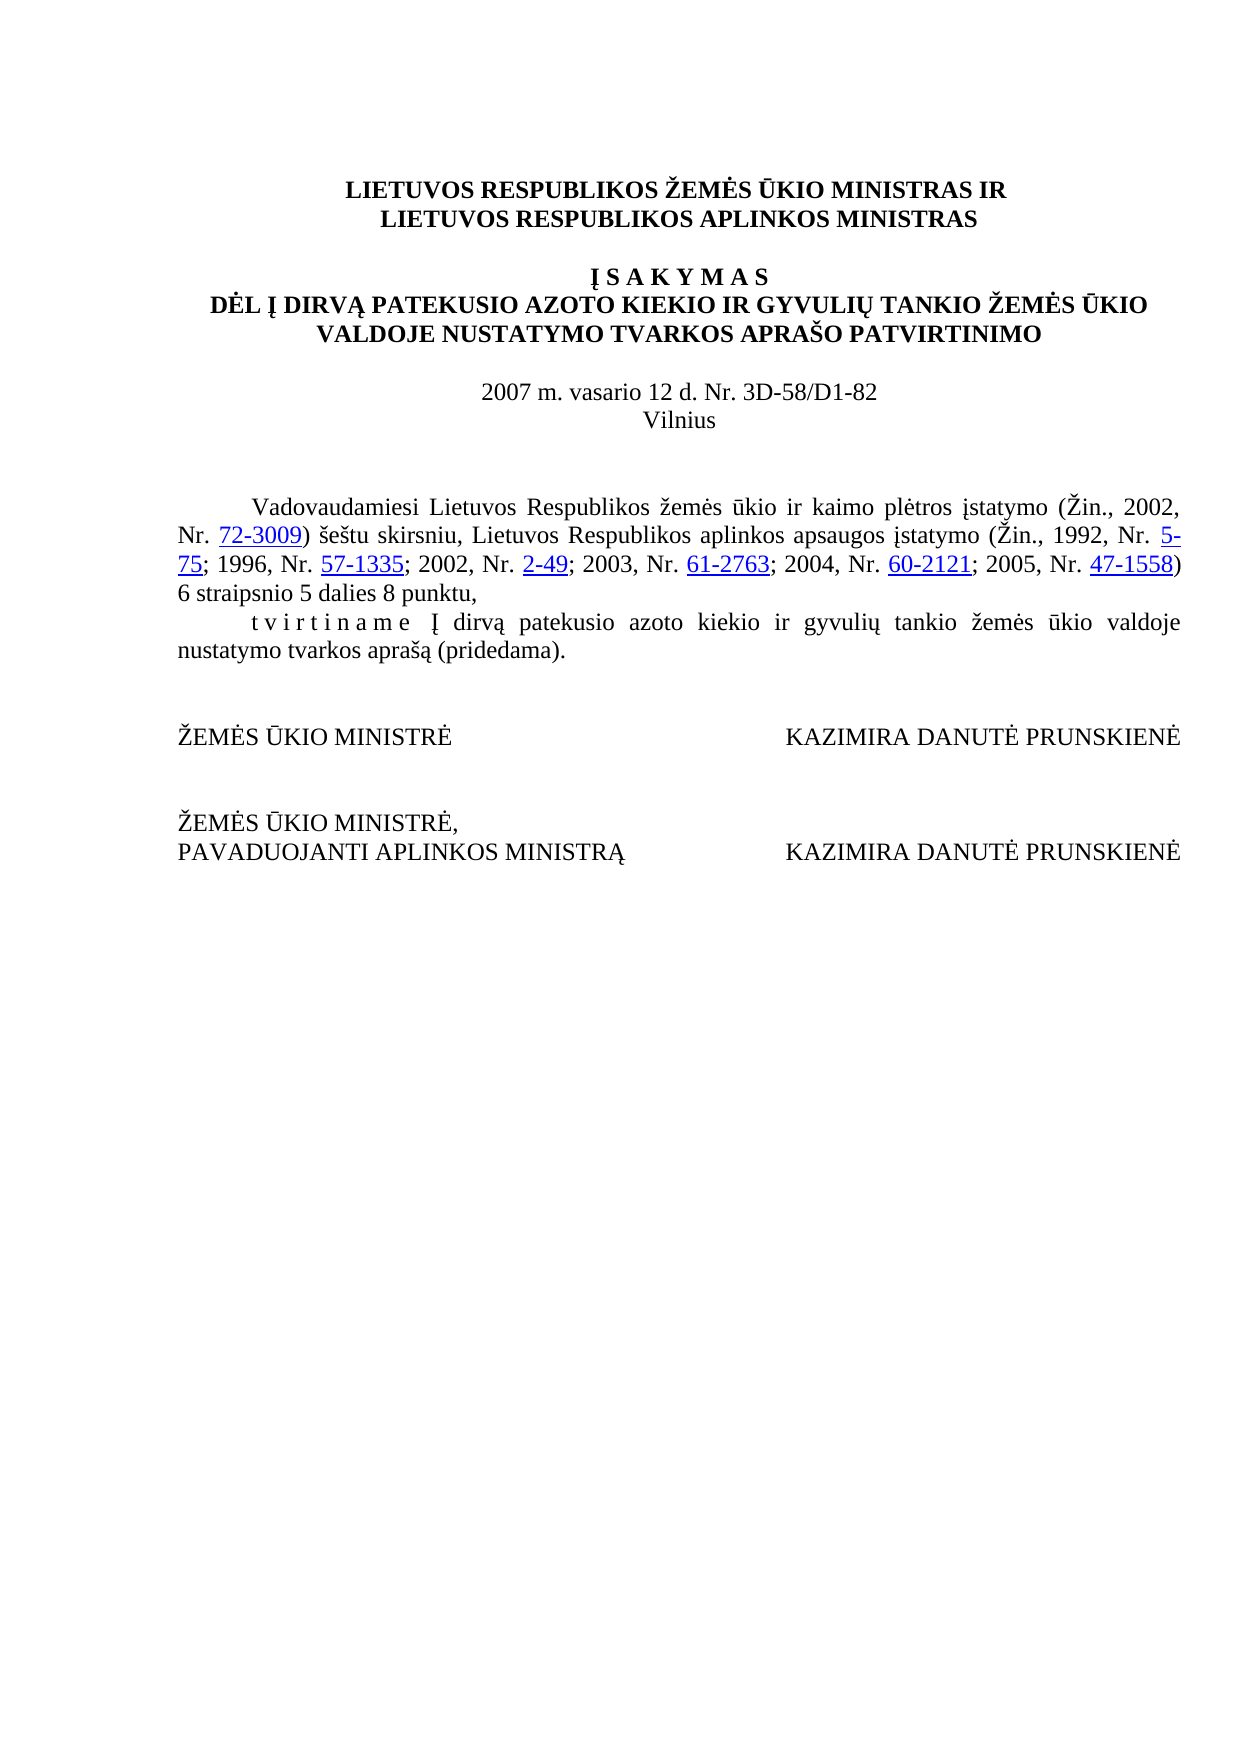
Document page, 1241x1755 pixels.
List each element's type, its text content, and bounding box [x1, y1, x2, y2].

text Vadovaudamiesi Lietuvos Respublikos žemės ūkio ir kaimo plėtros įstatymo (Žin., 2002, Nr. 72-3009) šeštu skirsniu, Lietuvos Respublikos aplinkos apsaugos įstatymo (Žin., 1992, Nr. 5-75; 1996, Nr. 57-1335; 2002, Nr. 2-49; 2003, Nr. 61-2763; 2004, Nr. 60-2121; 2005, Nr. 47-1558) 6 straipsnio 5 dalies 8 punktu, [177, 492, 1181, 607]
text DĖL Į DIRVĄ PATEKUSIO AZOTO KIEKIO IR GYVULIŲ TANKIO ŽEMĖS ŪKIO VALDOJE NUSTATYMO TVARKOS APRAŠO PATVIRTINIMO [177, 291, 1181, 348]
text LIETUVOS RESPUBLIKOS ŽEMĖS ŪKIO MINISTRAS IR [177, 176, 1181, 204]
text Į S A K Y M A S [177, 262, 1181, 291]
text ŽEMĖS ŪKIO MINISTRĖ KAZIMIRA DANUTĖ PRUNSKIENĖ [177, 722, 1181, 751]
text 2007 m. vasario 12 d. Nr. 3D-58/D1-82 [177, 377, 1181, 406]
text tvirtiname Į dirvą patekusio azoto kiekio ir gyvulių tankio žemės ūkio valdoje nustatymo tvarkos aprašą (pridedama). [177, 607, 1181, 664]
text LIETUVOS RESPUBLIKOS APLINKOS MINISTRAS [177, 204, 1181, 233]
text ŽEMĖS ŪKIO MINISTRĖ, [177, 808, 1181, 837]
text Vilnius [177, 406, 1181, 434]
text PAVADUOJANTI APLINKOS MINISTRĄ KAZIMIRA DANUTĖ PRUNSKIENĖ [177, 837, 1181, 866]
